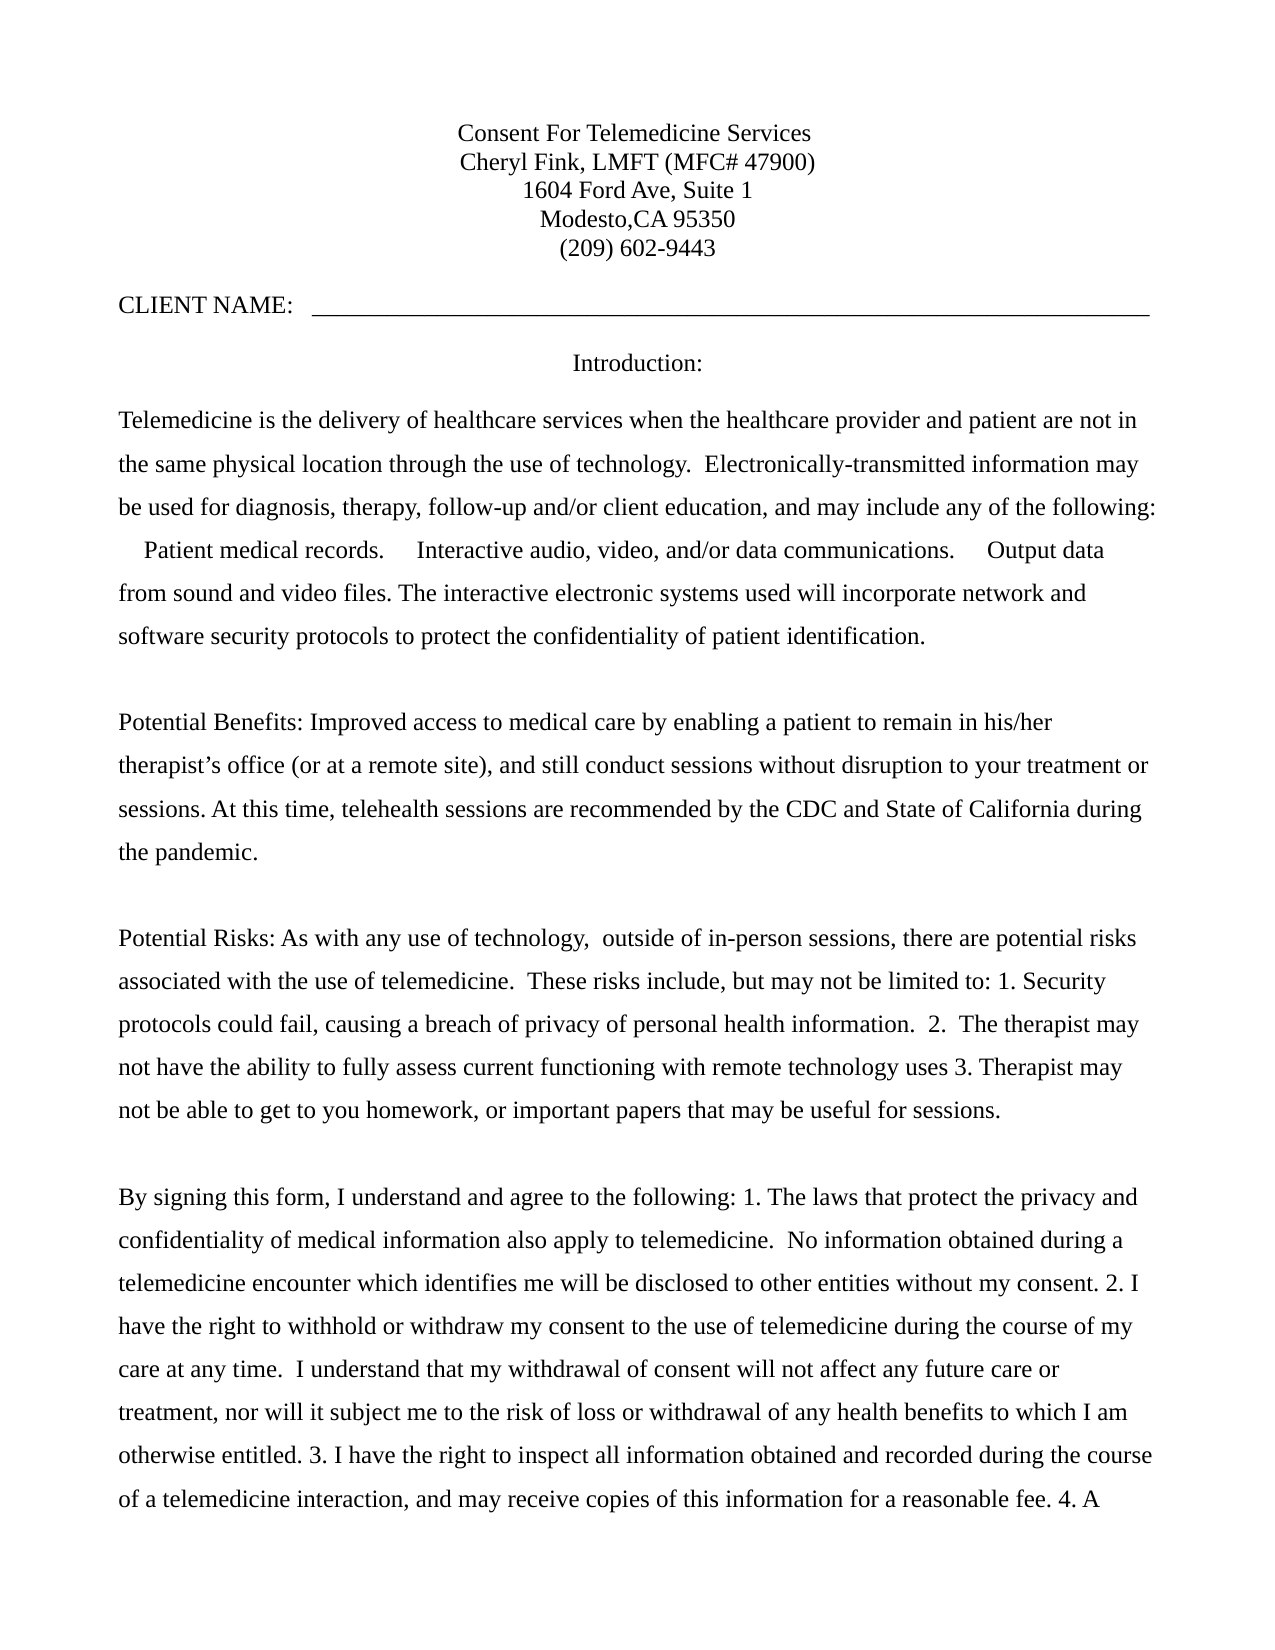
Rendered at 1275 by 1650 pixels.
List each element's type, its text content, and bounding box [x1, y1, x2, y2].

text Telemedicine is the delivery of healthcare services when the healthcare provider and patient are not in the same physical location through the use of technology. Electronically-transmitted information may be used for diagnosis, therapy, follow-up and/or client education, and may include any of the following:  Patient medical records.  Interactive audio, video, and/or data communications.  Output data from sound and video files. The interactive electronic systems used will incorporate network and software security protocols to protect the confidentiality of patient identification. [118, 406, 1157, 650]
text (209) 602-9443 [118, 233, 1157, 262]
text Introduction: [118, 348, 1157, 377]
text 1604 Ford Ave, Suite 1 [118, 176, 1157, 204]
text Potential Benefits: Improved access to medical care by enabling a patient to remain in his/her therapist’s office (or at a remote site), and still conduct sessions without disruption to your treatment or sessions. At this time, telehealth sessions are recommended by the CDC and State of California during the pandemic. [118, 707, 1157, 866]
text Consent For Telemedicine Services [118, 118, 1157, 147]
text Modesto,CA 95350 [118, 204, 1157, 233]
text By signing this form, I understand and agree to the following: 1. The laws that protect the privacy and confidentiality of medical information also apply to telemedicine. No information obtained during a telemedicine encounter which identifies me will be disclosed to other entities without my consent. 2. I have the right to withhold or withdraw my consent to the use of telemedicine during the course of my care at any time. I understand that my withdrawal of consent will not affect any future care or treatment, nor will it subject me to the risk of loss or withdrawal of any health benefits to which I am otherwise entitled. 3. I have the right to inspect all information obtained and recorded during the course of a telemedicine interaction, and may receive copies of this information for a reasonable fee. 4. A [118, 1182, 1157, 1512]
text Cheryl Fink, LMFT (MFC# 47900) [118, 147, 1157, 176]
text CLIENT NAME: ___________________________________________________________________ [118, 291, 1157, 319]
text Potential Risks: As with any use of technology, outside of in-person sessions, there are potential risks associated with the use of telemedicine. These risks include, but may not be limited to: 1. Security protocols could fail, causing a breach of privacy of personal health information. 2. The therapist may not have the ability to fully assess current functioning with remote technology uses 3. Therapist may not be able to get to you homework, or important papers that may be useful for sessions. [118, 923, 1157, 1124]
